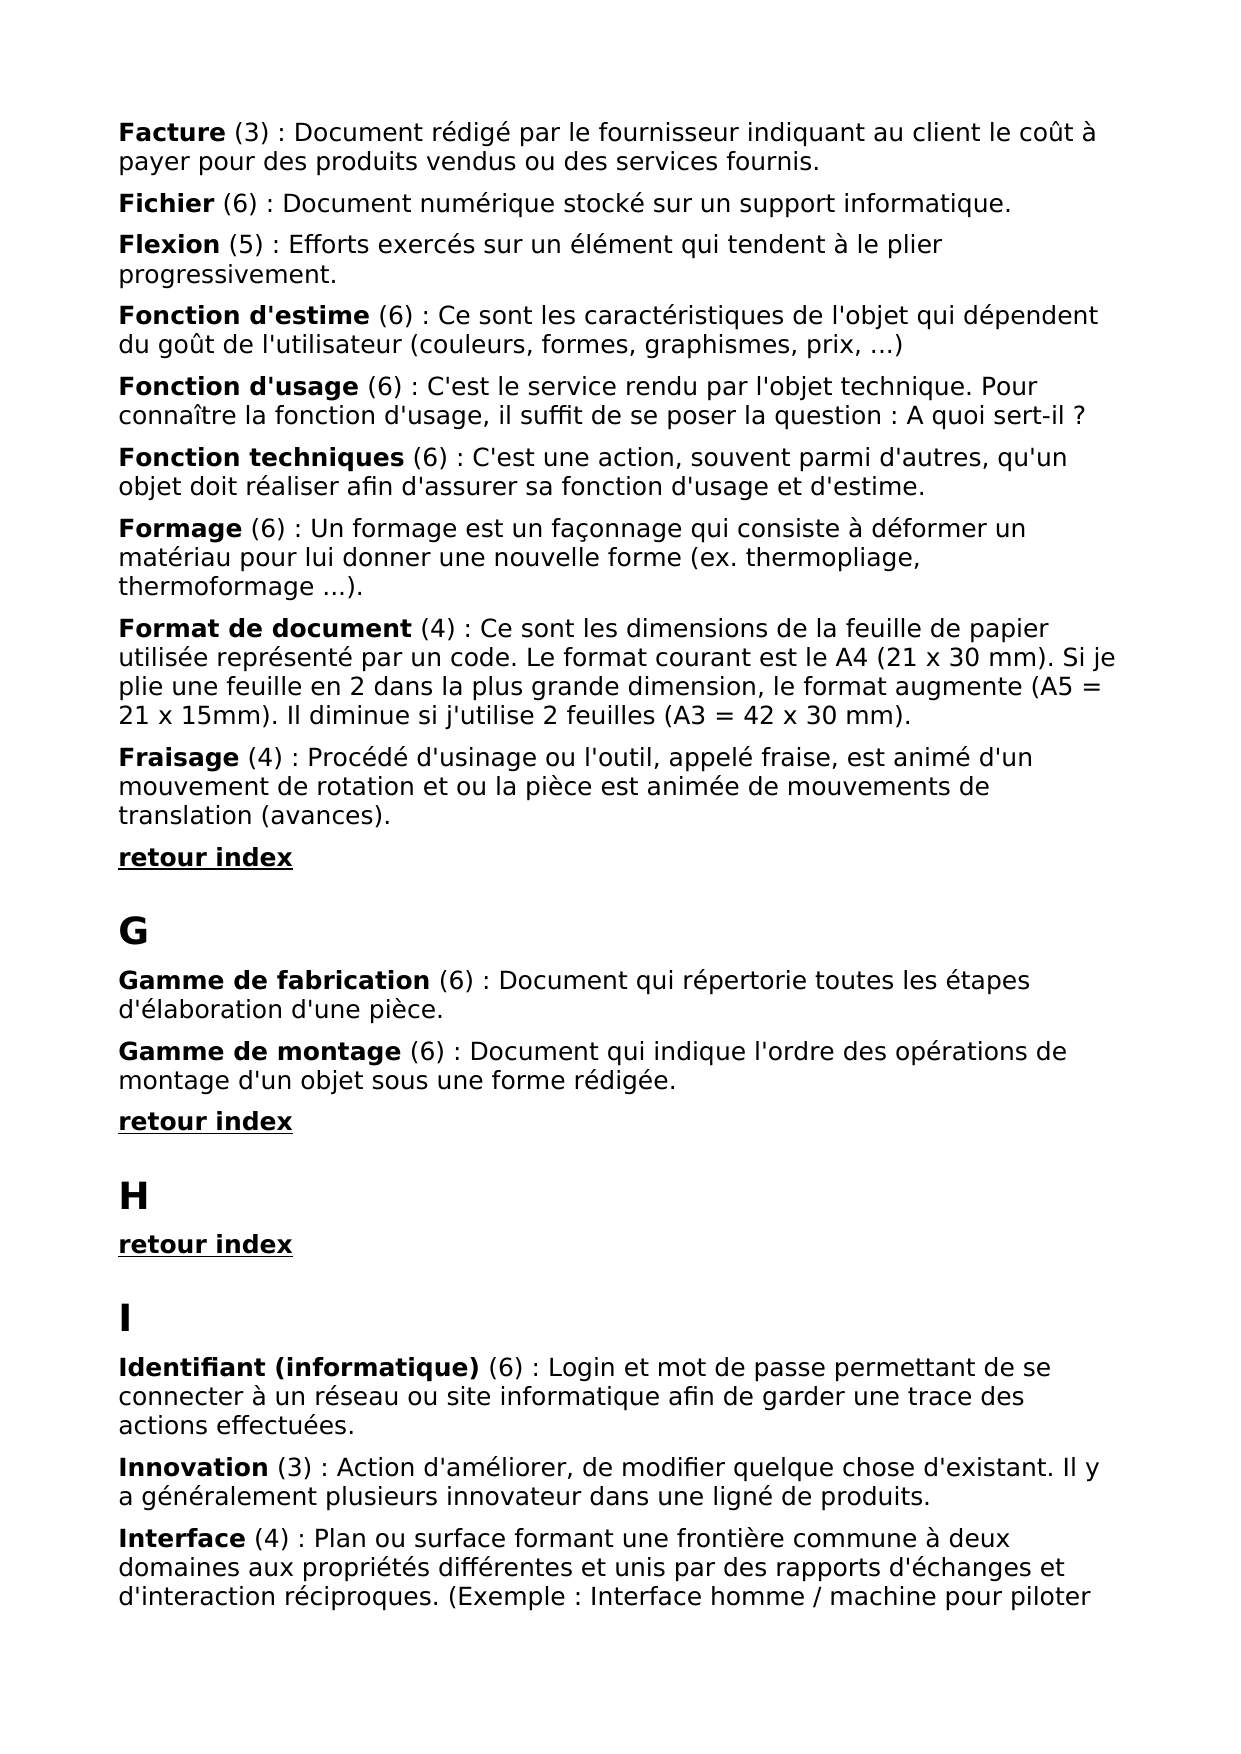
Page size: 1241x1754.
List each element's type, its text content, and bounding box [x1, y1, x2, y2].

text Identifiant (informatique) (6) : Login et mot de passe permettant de se connecter à un réseau ou site informatique afin de garder une trace des actions effectuées. [118, 1353, 1122, 1441]
text Fichier (6) : Document numérique stocké sur un support informatique. [118, 189, 1122, 218]
text retour index [118, 1230, 1122, 1259]
text Gamme de fabrication (6) : Document qui répertorie toutes les étapes d'élaboration d'une pièce. [118, 966, 1122, 1024]
text Facture (3) : Document rédigé par le fournisseur indiquant au client le coût à payer pour des produits vendus ou des services fournis. [118, 118, 1122, 176]
text Interface (4) : Plan ou surface formant une frontière commune à deux domaines aux propriétés différentes et unis par des rapports d'échanges et d'interaction réciproques. (Exemple : Interface homme / machine pour piloter [118, 1524, 1122, 1612]
text retour index [118, 1108, 1122, 1137]
text Formage (6) : Un formage est un façonnage qui consiste à déformer un matériau pour lui donner une nouvelle forme (ex. thermopliage, thermoformage ...). [118, 514, 1122, 601]
text retour index [118, 843, 1122, 872]
subtitle I [118, 1297, 1122, 1341]
text Fraisage (4) : Procédé d'usinage ou l'outil, appelé fraise, est animé d'un mouvement de rotation et ou la pièce est animée de mouvements de translation (avances). [118, 743, 1122, 831]
text Fonction d'estime (6) : Ce sont les caractéristiques de l'objet qui dépendent du goût de l'utilisateur (couleurs, formes, graphismes, prix, ...) [118, 301, 1122, 360]
text Innovation (3) : Action d'améliorer, de modifier quelque chose d'existant. Il y a généralement plusieurs innovateur dans une ligné de produits. [118, 1453, 1122, 1512]
text Format de document (4) : Ce sont les dimensions de la feuille de papier utilisée représenté par un code. Le format courant est le A4 (21 x 30 mm). Si je plie une feuille en 2 dans la plus grande dimension, le format augmente (A5 = 21 x 15mm). Il diminue si j'utilise 2 feuilles (A3 = 42 x 30 mm). [118, 614, 1122, 731]
text Fonction d'usage (6) : C'est le service rendu par l'objet technique. Pour connaître la fonction d'usage, il suffit de se poser la question : A quoi sert-il ? [118, 372, 1122, 431]
text Fonction techniques (6) : C'est une action, souvent parmi d'autres, qu'un objet doit réaliser afin d'assurer sa fonction d'usage et d'estime. [118, 443, 1122, 501]
subtitle H [118, 1174, 1122, 1218]
text Flexion (5) : Efforts exercés sur un élément qui tendent à le plier progressivement. [118, 231, 1122, 289]
text Gamme de montage (6) : Document qui indique l'ordre des opérations de montage d'un objet sous une forme rédigée. [118, 1037, 1122, 1095]
subtitle G [118, 910, 1122, 953]
